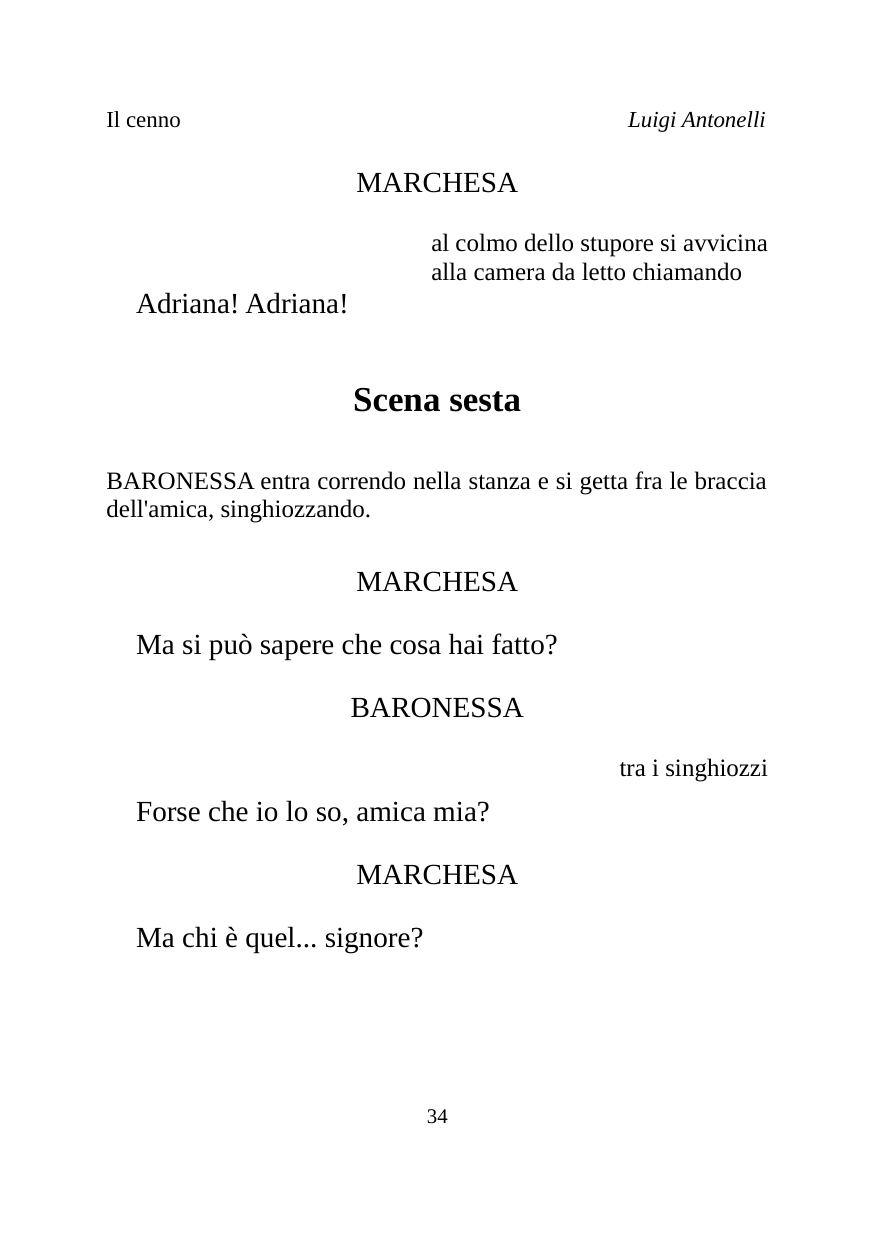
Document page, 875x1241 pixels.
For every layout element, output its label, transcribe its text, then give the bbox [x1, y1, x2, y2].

text MARCHESA [106, 857, 768, 891]
text MARCHESA [106, 564, 768, 598]
text Forse che io lo so, amica mia? [106, 794, 768, 828]
text MARCHESA [106, 165, 768, 199]
text Ma chi è quel... signore? [106, 920, 768, 954]
text Adriana! Adriana! [106, 286, 768, 319]
text al colmo dello stupore si avvicina alla camera da letto chiamando [431, 228, 768, 286]
text tra i singhiozzi [431, 753, 768, 782]
text BARONESSA [106, 691, 768, 724]
text BARONESSA entra correndo nella stanza e si getta fra le braccia dell'amica, singhiozzando. [106, 466, 768, 523]
subtitle Scena sesta [106, 378, 768, 418]
text Ma si può sapere che cosa hai fatto? [106, 627, 768, 661]
